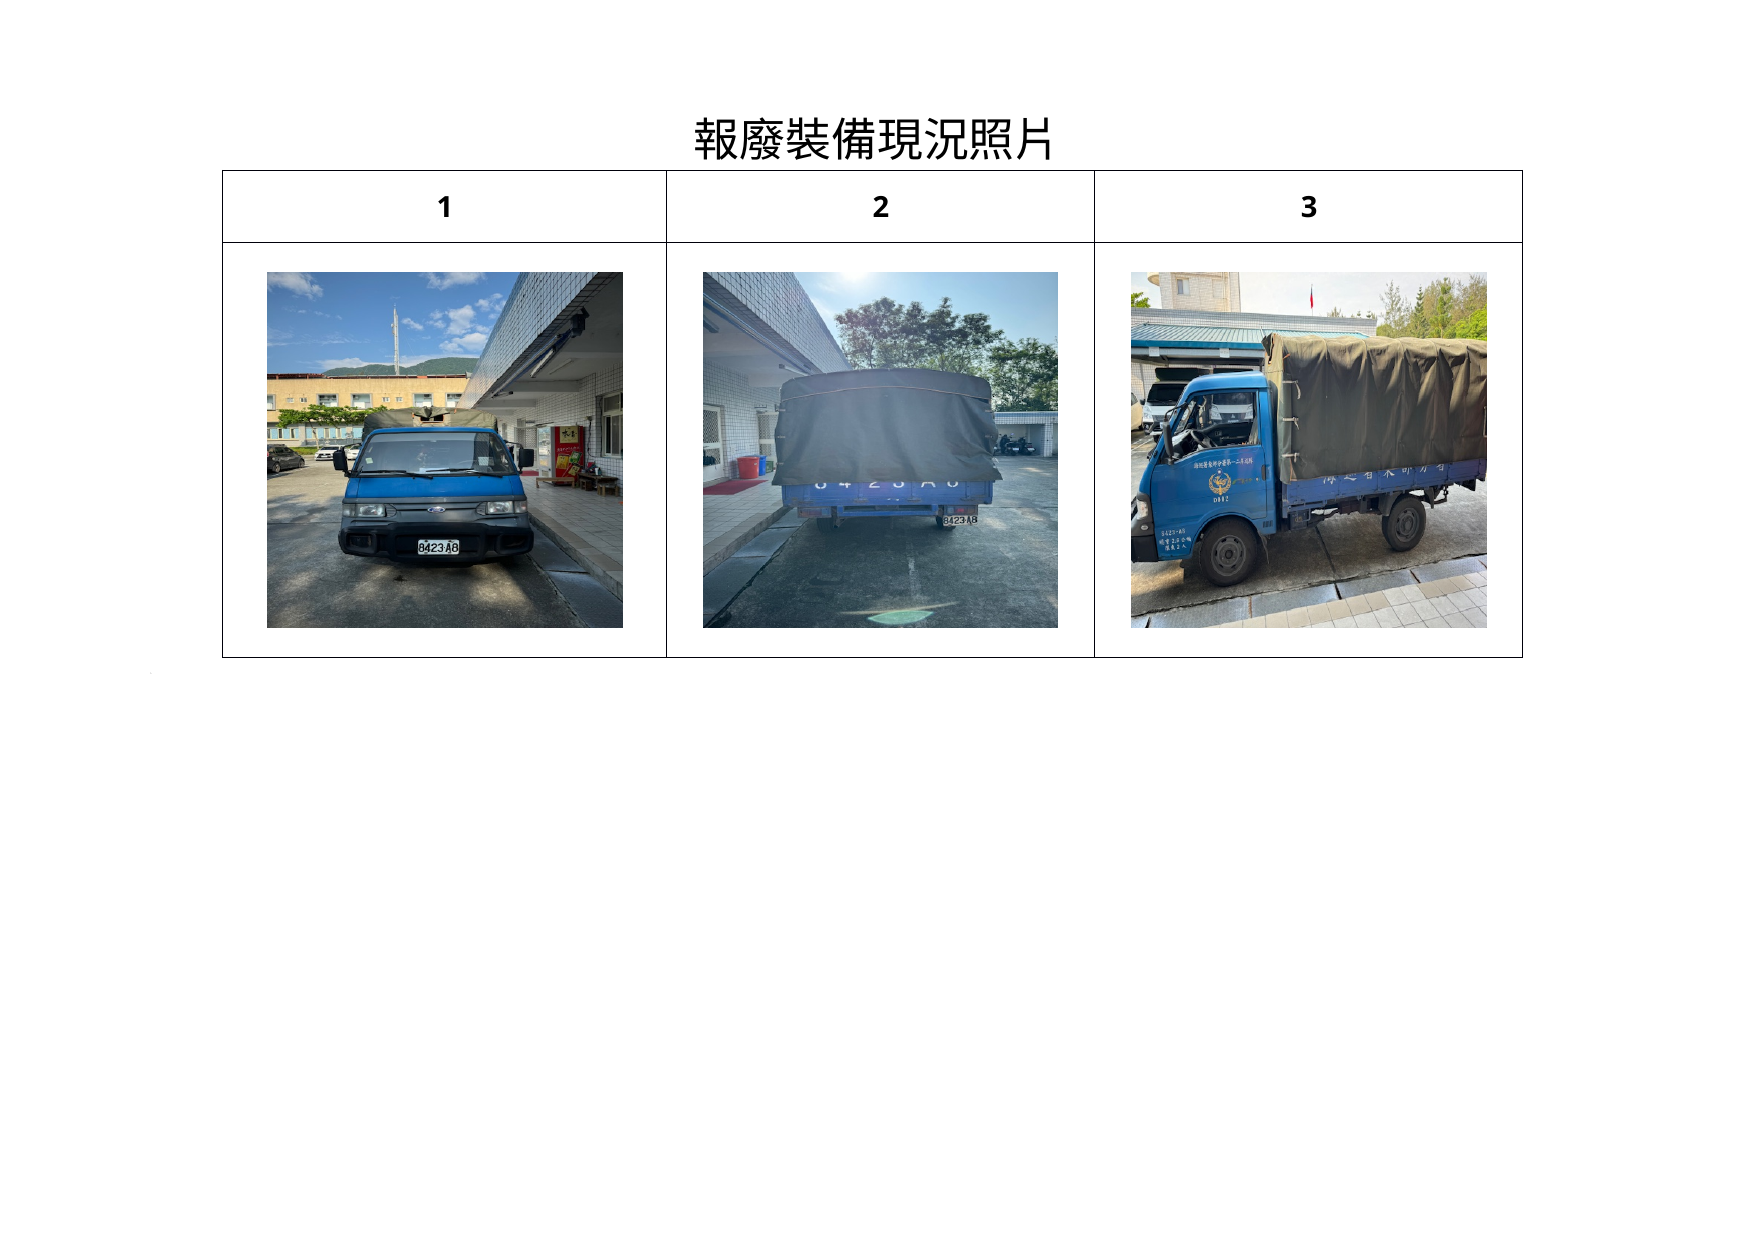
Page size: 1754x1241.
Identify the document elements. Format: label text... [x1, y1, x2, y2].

picture [267, 272, 623, 628]
table_header 2 [667, 171, 1094, 242]
text 報廢裝備現況照片 [150, 103, 1604, 170]
picture [703, 272, 1058, 628]
table_header 3 [1095, 171, 1522, 242]
picture [1131, 272, 1487, 628]
table_header 1 [223, 171, 666, 242]
table_cell [667, 243, 1094, 657]
table_cell [223, 243, 666, 657]
table_cell [1095, 243, 1522, 657]
